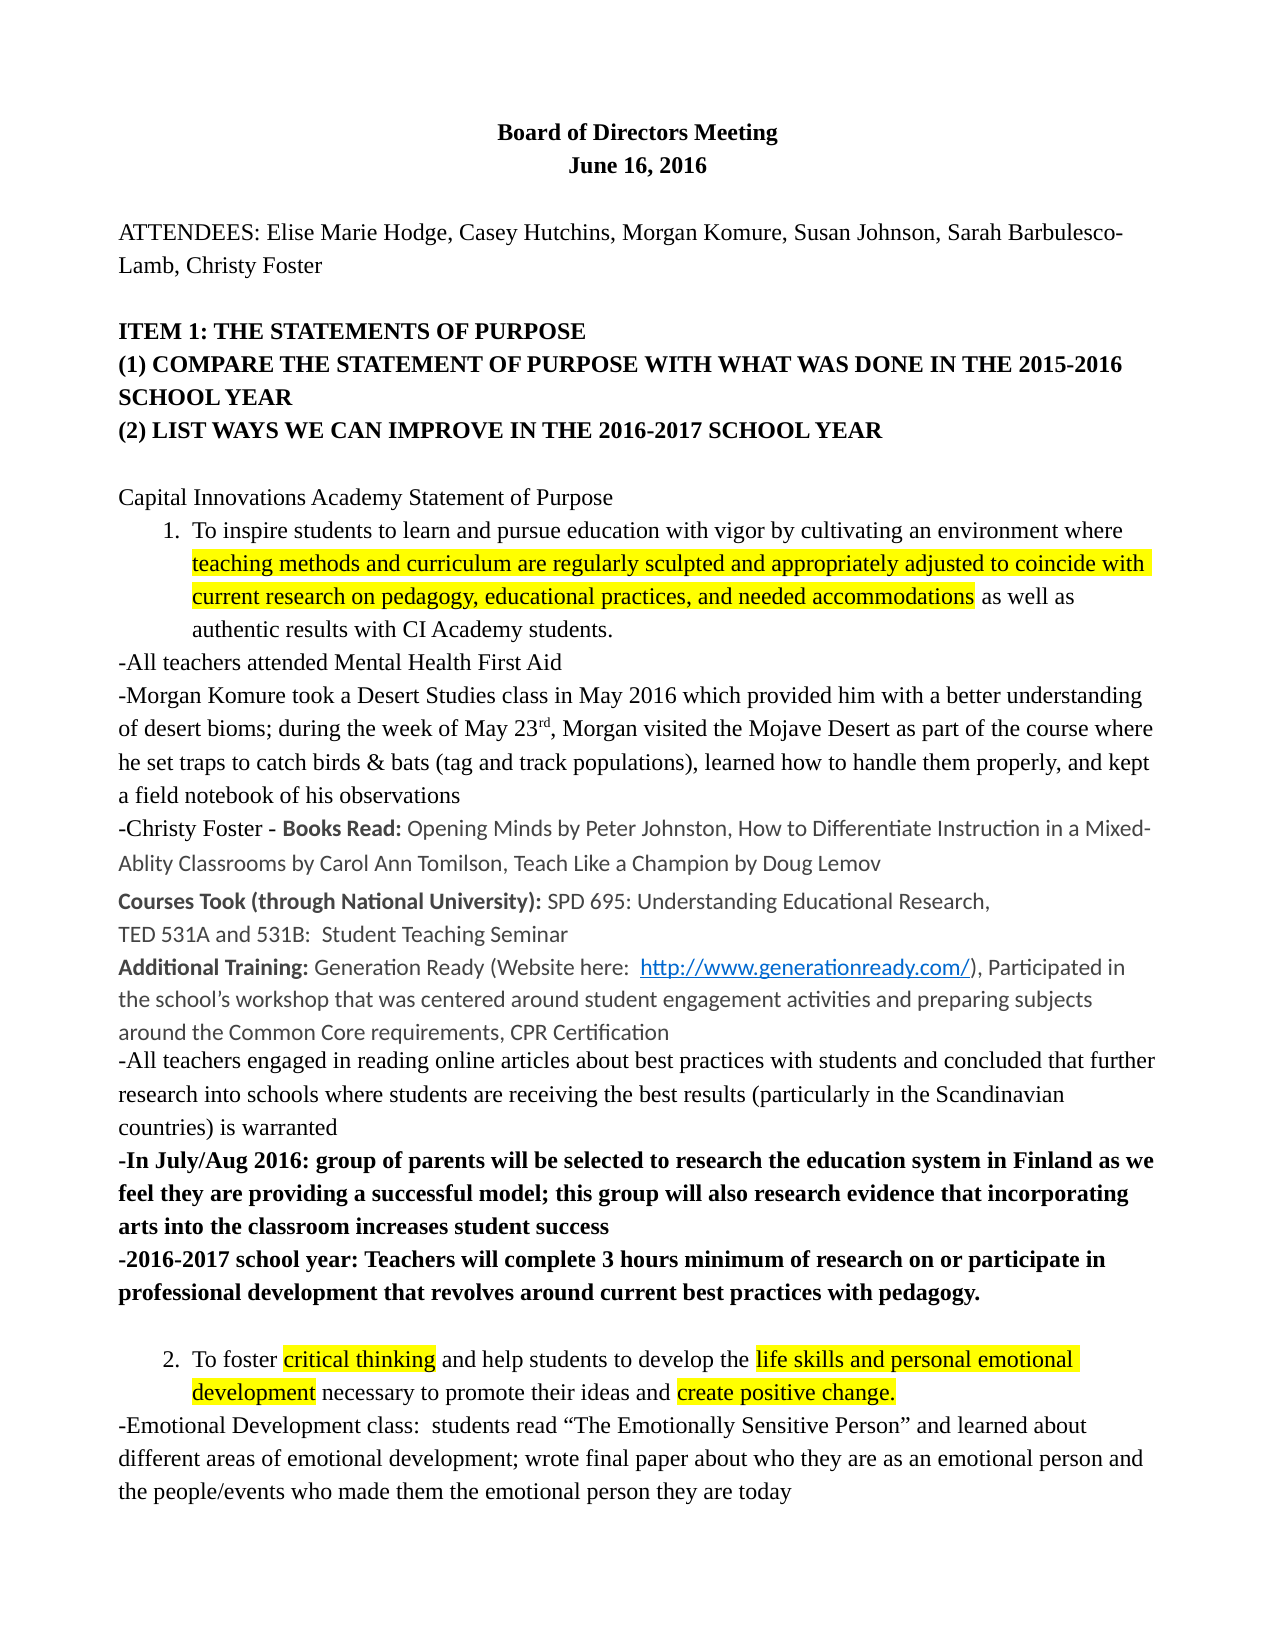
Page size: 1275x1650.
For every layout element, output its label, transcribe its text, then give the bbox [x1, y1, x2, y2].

text (2) LIST WAYS WE CAN IMPROVE IN THE 2016-2017 SCHOOL YEAR [118, 416, 1157, 444]
text Board of Directors Meeting [118, 118, 1157, 146]
text TED 531A and 531B: Student Teaching Seminar [118, 915, 1157, 948]
text (1) COMPARE THE STATEMENT OF PURPOSE WITH WHAT WAS DONE IN THE 2015-2016 SCHOOL YEAR [118, 350, 1157, 411]
list To foster critical thinking and help students to develop the life skills and personal emotional development necessary to promote their ideas and create positive change. [162, 1345, 1157, 1405]
text -2016-2017 school year: Teachers will complete 3 hours minimum of research on or participate in professional development that revolves around current best practices with pedagogy. [118, 1245, 1157, 1306]
text -All teachers attended Mental Health First Aid [118, 648, 1157, 676]
list To inspire students to learn and pursue education with vigor by cultivating an environment where teaching methods and curriculum are regularly sculpted and appropriately adjusted to coincide with current research on pedagogy, educational practices, and needed accommodations as well as authentic results with CI Academy students. [162, 516, 1157, 643]
text June 16, 2016 [118, 151, 1157, 179]
text ITEM 1: THE STATEMENTS OF PURPOSE [118, 317, 1157, 344]
text ATTENDEES: Elise Marie Hodge, Casey Hutchins, Morgan Komure, Susan Johnson, Sarah Barbulesco-Lamb, Christy Foster [118, 217, 1157, 278]
text -Morgan Komure took a Desert Studies class in May 2016 which provided him with a better understanding of desert bioms; during the week of May 23rd, Morgan visited the Mojave Desert as part of the course where he set traps to catch birds & bats (tag and track populations), learned how to handle them properly, and kept a field notebook of his observations [118, 681, 1157, 808]
text -Emotional Development class: students read “The Emotionally Sensitive Person” and learned about different areas of emotional development; wrote final paper about who they are as an emotional person and the people/events who made them the emotional person they are today [118, 1411, 1157, 1505]
text Additional Training: Generation Ready (Website here: http://www.generationready.com/), Participated in the school’s workshop that was centered around student engagement activities and preparing subjects around the Common Core requirements, CPR Certification [118, 948, 1157, 1047]
text -In July/Aug 2016: group of parents will be selected to research the education system in Finland as we feel they are providing a successful model; this group will also research evidence that incorporating arts into the classroom increases student success [118, 1146, 1157, 1240]
text Capital Innovations Academy Statement of Purpose [118, 482, 1157, 510]
text Courses Took (through National University): SPD 695: Understanding Educational Research, [118, 882, 1157, 915]
text -All teachers engaged in reading online articles about best practices with students and concluded that further research into schools where students are receiving the best results (particularly in the Scandinavian countries) is warranted [118, 1047, 1157, 1140]
text -Christy Foster - Books Read: Opening Minds by Peter Johnston, How to Differentiate Instruction in a Mixed-Ablity Classrooms by Carol Ann Tomilson, Teach Like a Champion by Doug Lemov [118, 814, 1157, 877]
